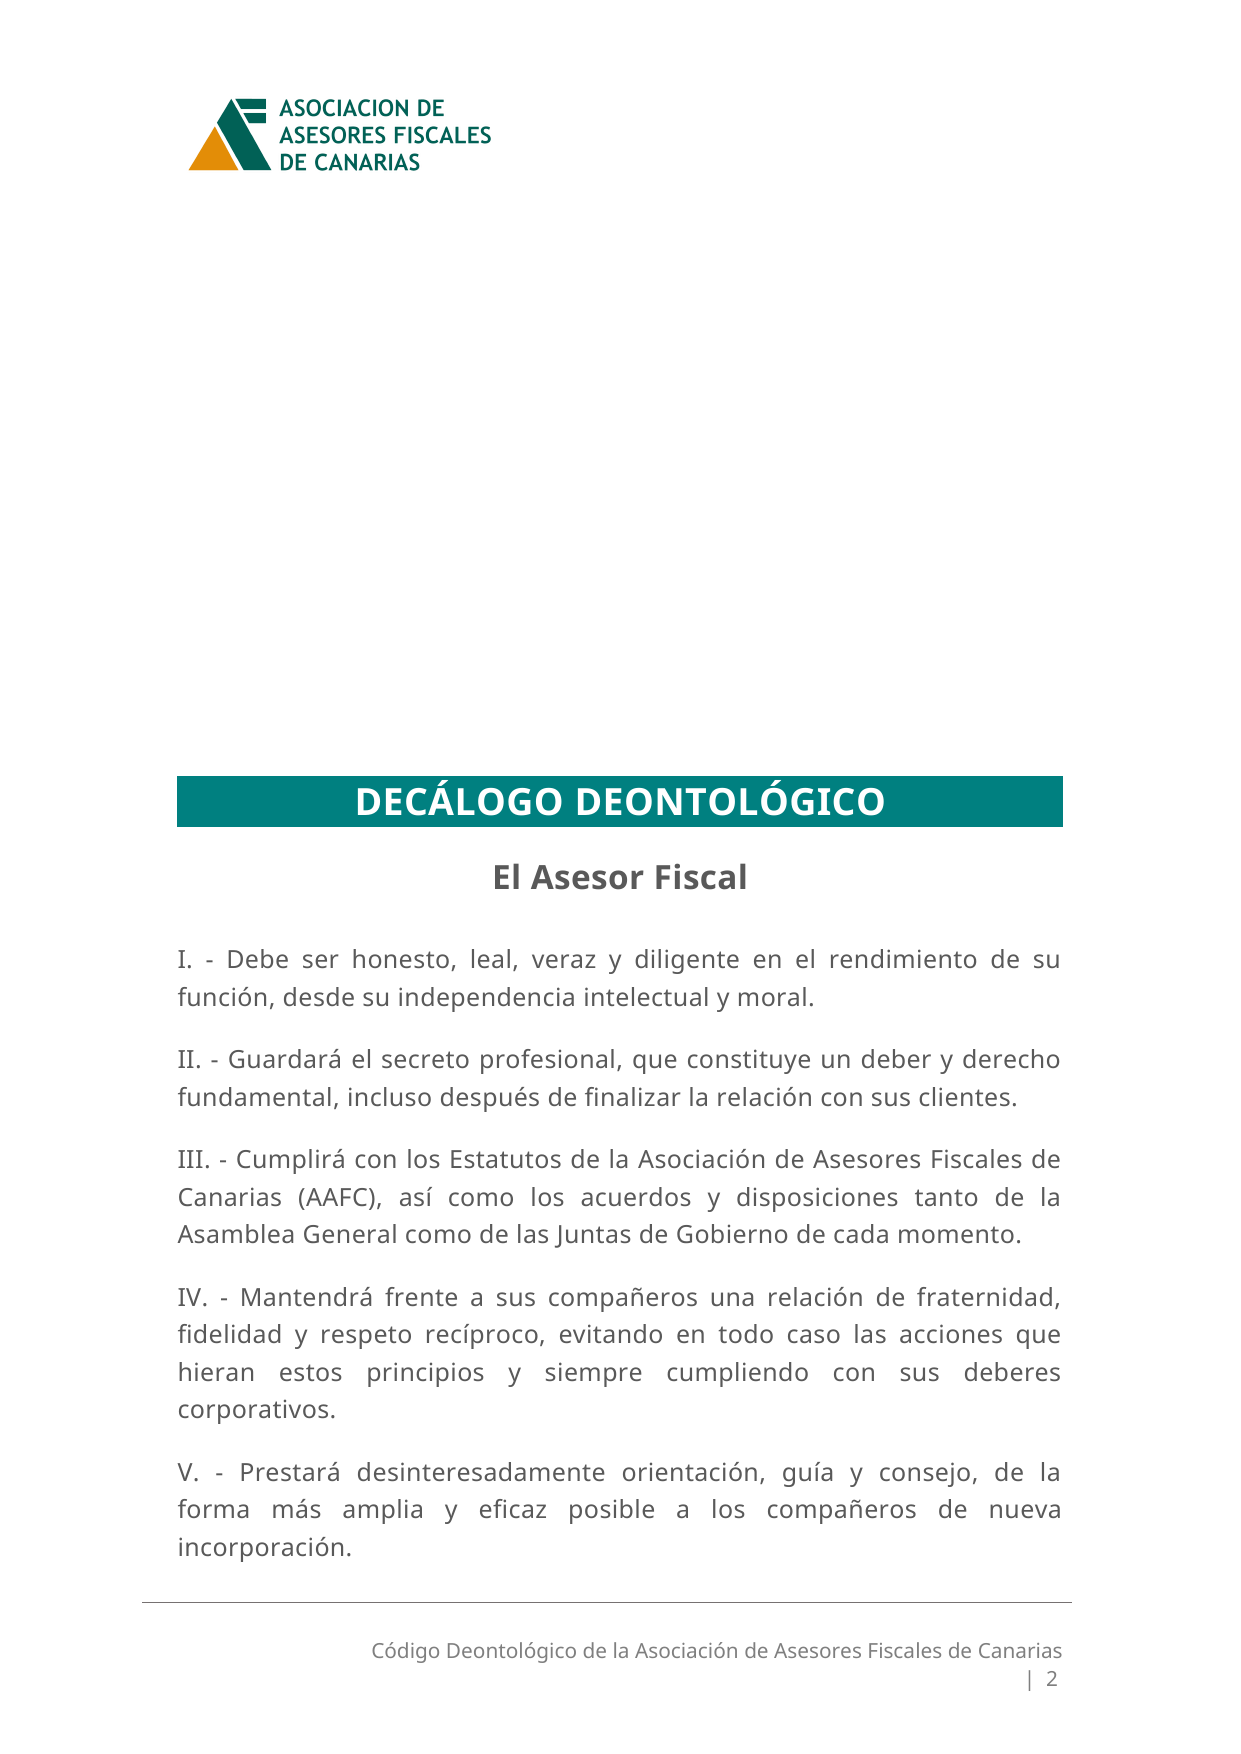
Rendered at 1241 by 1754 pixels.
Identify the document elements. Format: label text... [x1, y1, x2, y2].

text II. - Guardará el secreto profesional, que constituye un deber y derecho fundamental, incluso después de finalizar la relación con sus clientes. [177, 1038, 1063, 1113]
text I. - Debe ser honesto, leal, veraz y diligente en el rendimiento de su función, desde su independencia intelectual y moral. [177, 938, 1063, 1013]
text V. - Prestará desinteresadamente orientación, guía y consejo, de la forma más amplia y eficaz posible a los compañeros de nueva incorporación. [177, 1451, 1063, 1563]
text IV. - Mantendrá frente a sus compañeros una relación de fraternidad, fidelidad y respeto recíproco, evitando en todo caso las acciones que hieran estos principios y siempre cumpliendo con sus deberes corporativos. [177, 1276, 1063, 1426]
text DECÁLOGO DEONTOLÓGICO [177, 776, 1063, 827]
text El Asesor Fiscal [177, 859, 1063, 897]
text III. - Cumplirá con los Estatutos de la Asociación de Asesores Fiscales de Canarias (AAFC), así como los acuerdos y disposiciones tanto de la Asamblea General como de las Juntas de Gobierno de cada momento. [177, 1138, 1063, 1251]
